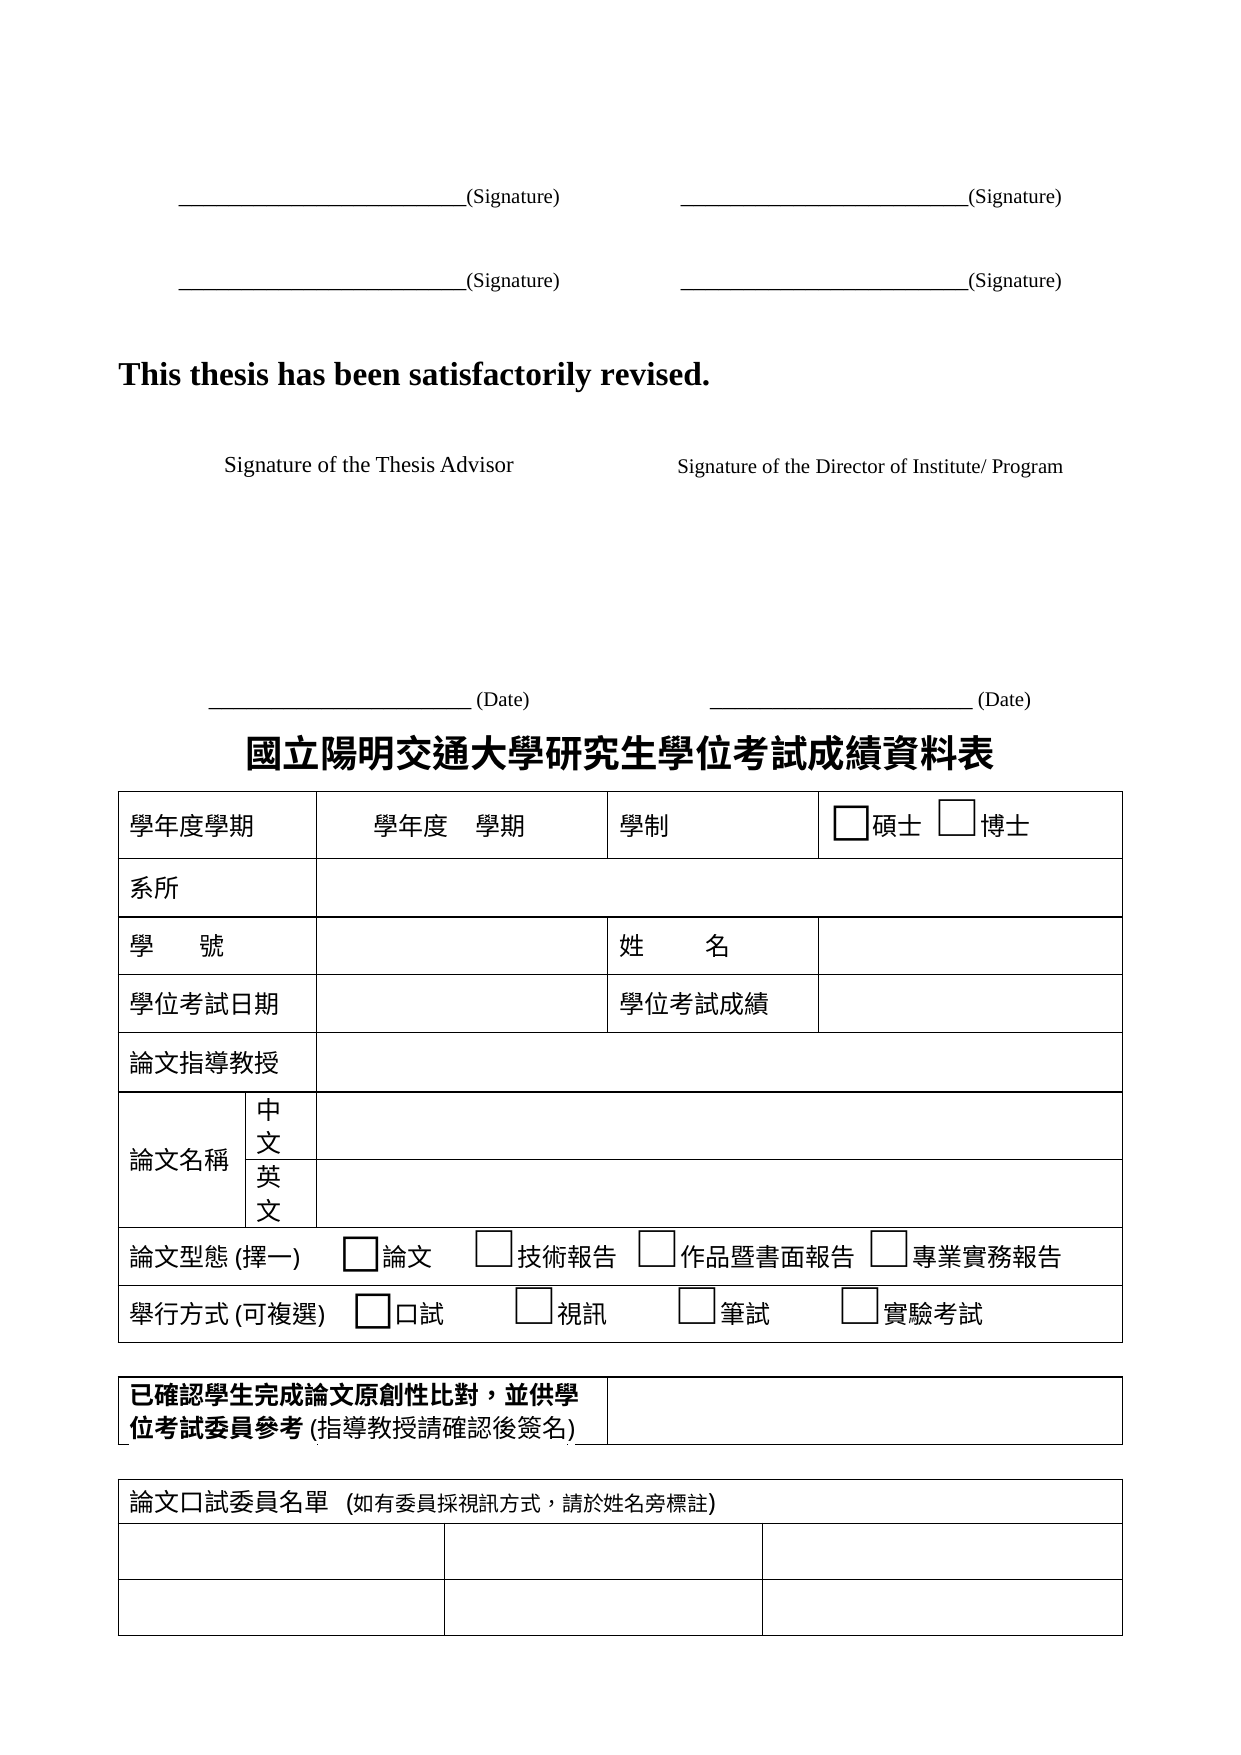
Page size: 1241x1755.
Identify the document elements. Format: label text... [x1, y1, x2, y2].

table_cell [118, 488, 619, 563]
table_cell [763, 1580, 1122, 1635]
table_cell _______________________(Signature) [620, 233, 1122, 316]
table_header [608, 1378, 1122, 1444]
table_header 學年度 學期 [317, 792, 607, 858]
table_cell 英文 [246, 1160, 316, 1227]
table_cell [119, 1524, 444, 1579]
table_cell [445, 1524, 762, 1579]
table_cell [620, 488, 1121, 563]
table_cell 中文 [246, 1093, 316, 1159]
table_cell [819, 918, 1122, 974]
table_header 論文口試委員名單 (如有委員採視訊方式，請於姓名旁標註) [119, 1480, 1122, 1522]
table_header 學制 [608, 792, 818, 858]
table_header □碩士 □博士 [819, 792, 1122, 858]
table_cell _______________________(Signature) [118, 233, 620, 316]
table_cell 學 號 [119, 918, 316, 974]
table_header 已確認學生完成論文原創性比對，並供學位考試委員參考 (指導教授請確認後簽名) [119, 1378, 607, 1444]
table_cell _______________________(Signature) [118, 150, 620, 233]
table_cell 舉行方式 (可複選) □口試 □視訊 □筆試 □實驗考試 [119, 1286, 1122, 1342]
table_cell _____________________ (Date) [620, 563, 1121, 724]
table_cell 論文指導教授 [119, 1033, 316, 1091]
table_cell 論文名稱 [119, 1093, 245, 1227]
table_cell 姓 名 [608, 918, 818, 974]
table_header 學年度學期 [119, 792, 316, 858]
table_cell [317, 975, 607, 1032]
table_cell [317, 1160, 1122, 1227]
table_cell [317, 1093, 1122, 1159]
table_cell [819, 975, 1122, 1032]
table_cell _____________________ (Date) [118, 563, 619, 724]
table_cell [763, 1524, 1122, 1579]
table_cell 論文型態 (擇一) □論文 □技術報告 □作品暨書面報告 □專業實務報告 [119, 1228, 1122, 1284]
table_cell [317, 918, 607, 974]
table_cell 學位考試成績 [608, 975, 818, 1032]
table_header Signature of the Thesis Advisor [118, 430, 619, 488]
table_cell _______________________(Signature) [620, 150, 1122, 233]
table_cell [445, 1580, 762, 1635]
text 國立陽明交通大學研究生學位考試成績資料表 [118, 724, 1122, 779]
table_cell 系所 [119, 859, 316, 916]
table_header Signature of the Director of Institute/ Program [620, 430, 1121, 488]
text This thesis has been satisfactorily revised. [118, 354, 1122, 393]
table_cell [317, 1033, 1122, 1091]
table_cell 學位考試日期 [119, 975, 316, 1032]
table_cell [317, 859, 1122, 916]
table_cell [119, 1580, 444, 1635]
